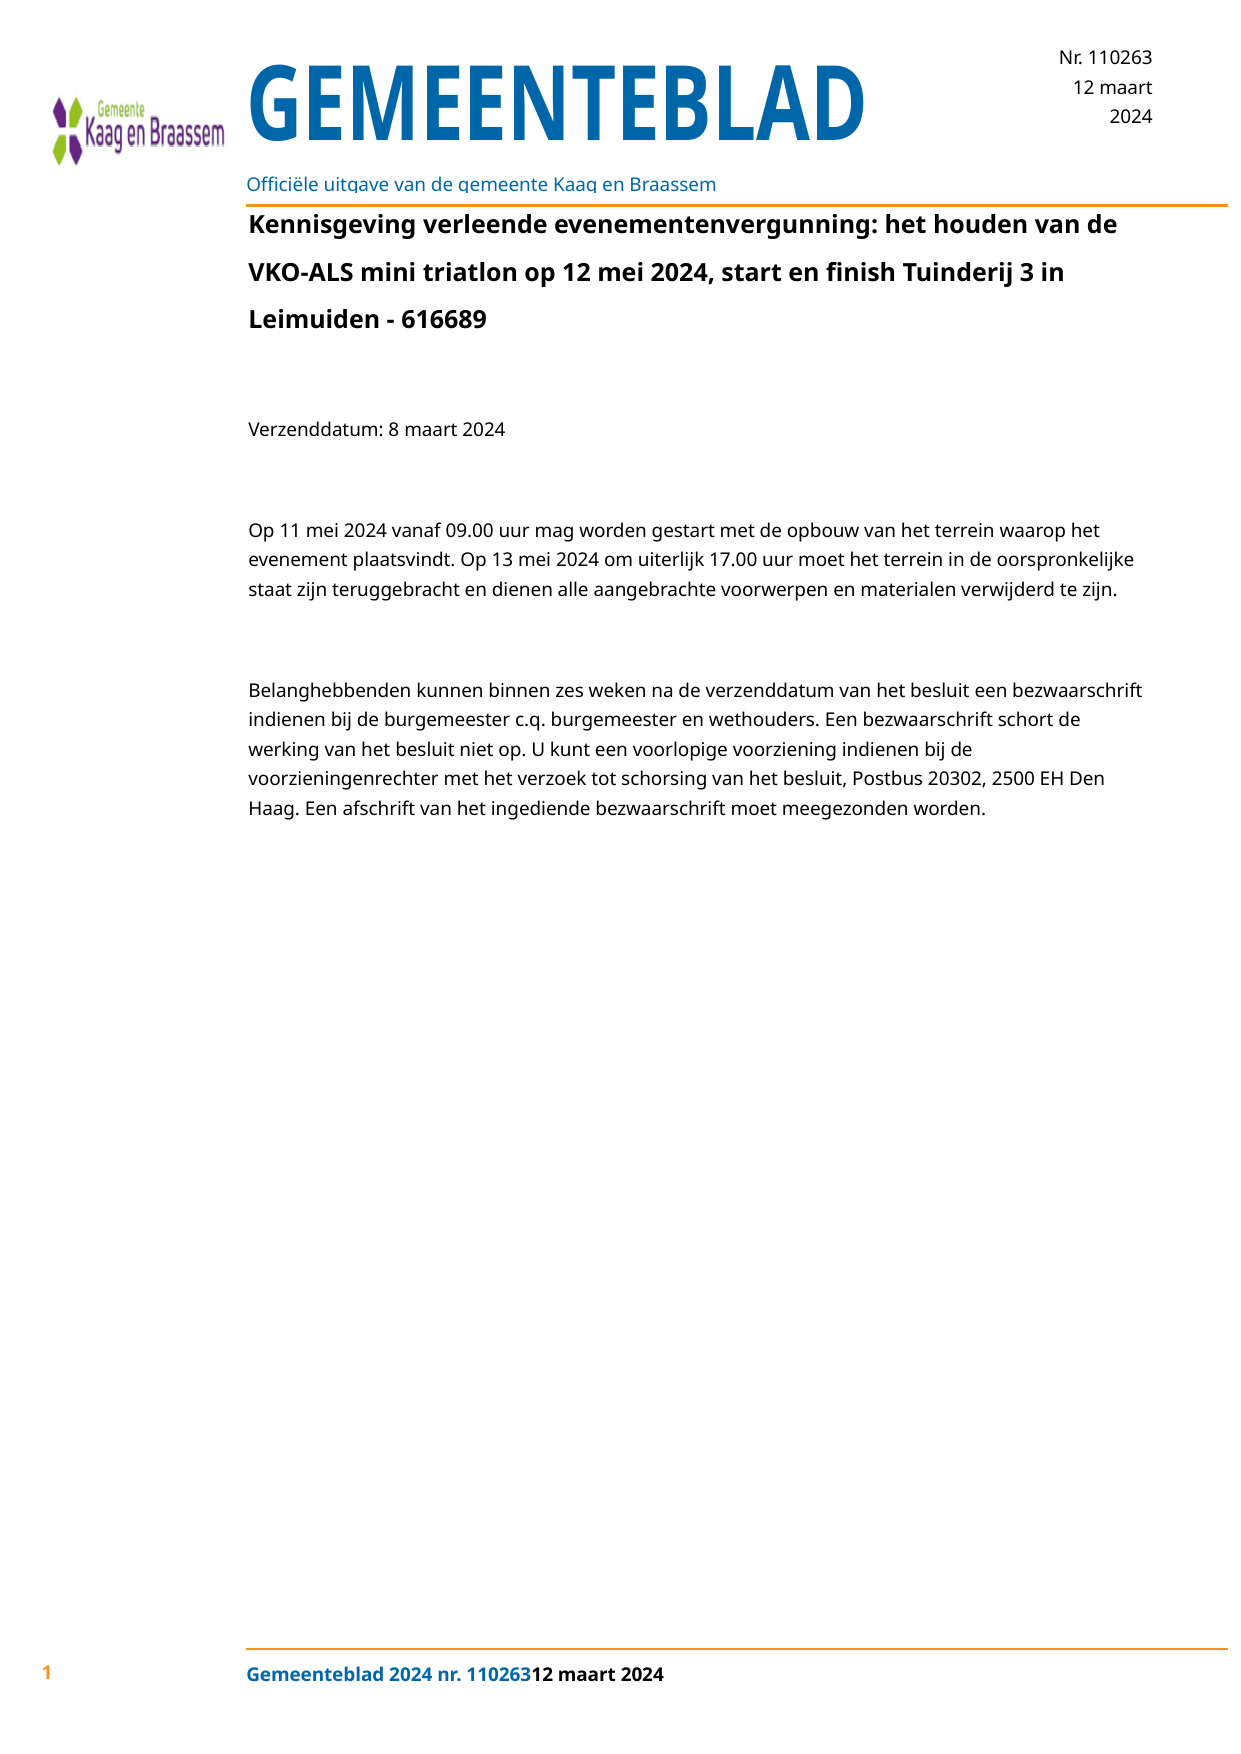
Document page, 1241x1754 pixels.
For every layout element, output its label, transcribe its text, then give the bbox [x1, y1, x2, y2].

text Belanghebbenden kunnen binnen zes weken na de verzenddatum van het besluit een bezwaarschrift indienen bij de burgemeester c.q. burgemeester en wethouders. Een bezwaarschrift schort de werking van het besluit niet op. U kunt een voorlopige voorziening indienen bij de voorzieningenrechter met het verzoek tot schorsing van het besluit, Postbus 20302, 2500 EH Den Haag. Een afschrift van het ingediende bezwaarschrift moet meegezonden worden. [248, 677, 1152, 821]
text Verzenddatum: 8 maart 2024 [248, 416, 1152, 442]
picture [41, 47, 231, 172]
text Kennisgeving verleende evenementenvergunning: het houden van de VKO-ALS mini triatlon op 12 mei 2024, start en finish Tuinderij 3 in Leimuiden - 616689 [248, 207, 1152, 336]
text Op 11 mei 2024 vanaf 09.00 uur mag worden gestart met de opbouw van het terrein waarop het evenement plaatsvindt. Op 13 mei 2024 om uiterlijk 17.00 uur moet het terrein in de oorspronkelijke staat zijn teruggebracht en dienen alle aangebrachte voorwerpen en materialen verwijderd te zijn. [248, 517, 1152, 602]
